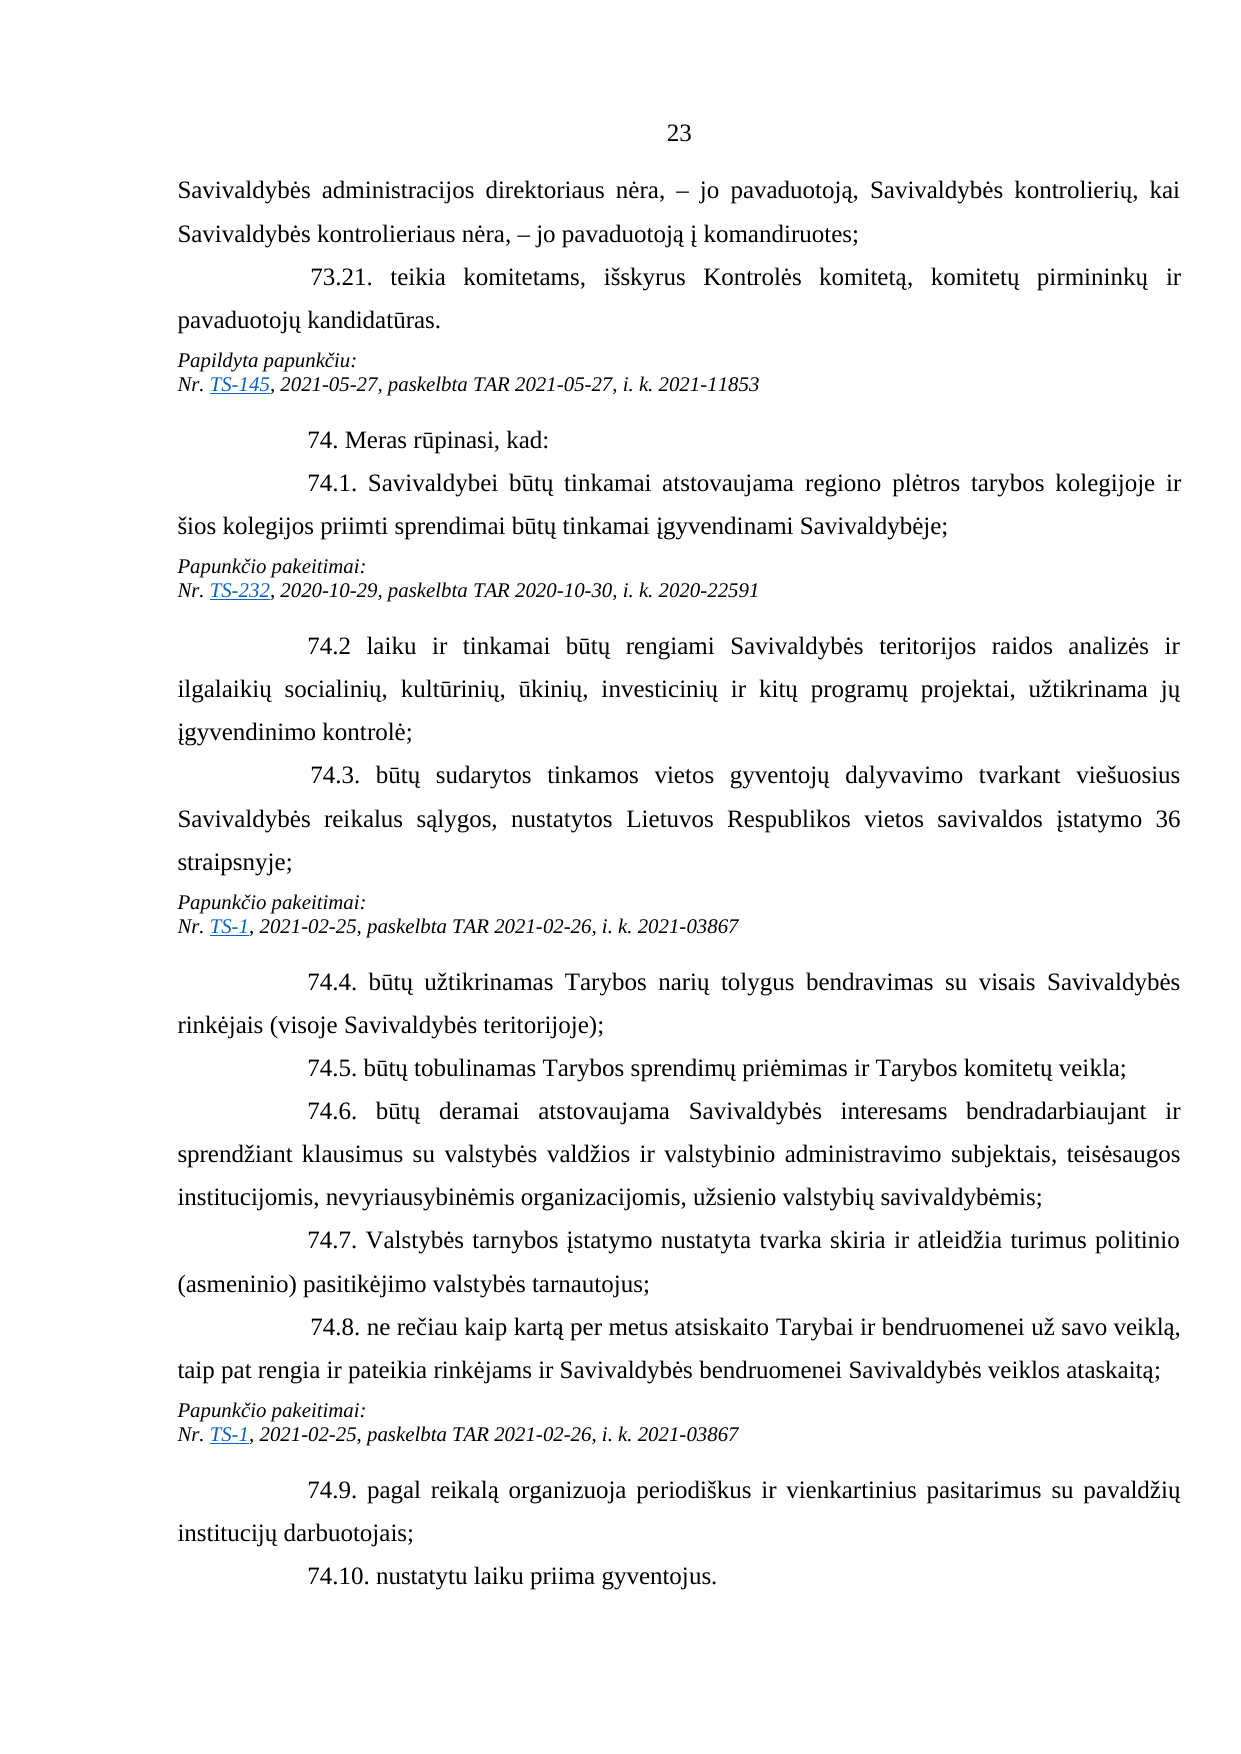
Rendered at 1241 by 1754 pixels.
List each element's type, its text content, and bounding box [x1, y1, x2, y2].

text Papunkčio pakeitimai: [177, 1398, 1181, 1422]
text 74.1. Savivaldybei būtų tinkamai atstovaujama regiono plėtros tarybos kolegijoje ir šios kolegijos priimti sprendimai būtų tinkamai įgyvendinami Savivaldybėje; [177, 468, 1181, 540]
text 74.3. būtų sudarytos tinkamos vietos gyventojų dalyvavimo tvarkant viešuosius Savivaldybės reikalus sąlygos, nustatytos Lietuvos Respublikos vietos savivaldos įstatymo 36 straipsnyje; [177, 761, 1181, 876]
text 74.8. ne rečiau kaip kartą per metus atsiskaito Tarybai ir bendruomenei už savo veiklą, taip pat rengia ir pateikia rinkėjams ir Savivaldybės bendruomenei Savivaldybės veiklos ataskaitą; [177, 1312, 1181, 1384]
text 74.2 laiku ir tinkamai būtų rengiami Savivaldybės teritorijos raidos analizės ir ilgalaikių socialinių, kultūrinių, ūkinių, investicinių ir kitų programų projektai, užtikrinama jų įgyvendinimo kontrolė; [177, 631, 1181, 746]
text 74.4. būtų užtikrinamas Tarybos narių tolygus bendravimas su visais Savivaldybės rinkėjais (visoje Savivaldybės teritorijoje); [177, 967, 1181, 1039]
text Papunkčio pakeitimai: [177, 890, 1181, 914]
text Savivaldybės administracijos direktoriaus nėra, – jo pavaduotoją, Savivaldybės kontrolierių, kai Savivaldybės kontrolieriaus nėra, – jo pavaduotoją į komandiruotes; [177, 176, 1181, 247]
text Papildyta papunkčiu: [177, 348, 1181, 372]
text 74.5. būtų tobulinamas Tarybos sprendimų priėmimas ir Tarybos komitetų veikla; [177, 1053, 1181, 1082]
text 74.10. nustatytu laiku priima gyventojus. [177, 1561, 1181, 1590]
text Nr. TS-145, 2021-05-27, paskelbta TAR 2021-05-27, i. k. 2021-11853 [177, 372, 1181, 396]
text 74.9. pagal reikalą organizuoja periodiškus ir vienkartinius pasitarimus su pavaldžių institucijų darbuotojais; [177, 1475, 1181, 1547]
text 74.7. Valstybės tarnybos įstatymo nustatyta tvarka skiria ir atleidžia turimus politinio (asmeninio) pasitikėjimo valstybės tarnautojus; [177, 1226, 1181, 1297]
text Nr. TS-1, 2021-02-25, paskelbta TAR 2021-02-26, i. k. 2021-03867 [177, 914, 1181, 938]
text 73.21. teikia komitetams, išskyrus Kontrolės komitetą, komitetų pirmininkų ir pavaduotojų kandidatūras. [177, 262, 1181, 334]
text Papunkčio pakeitimai: [177, 554, 1181, 578]
text 74.6. būtų deramai atstovaujama Savivaldybės interesams bendradarbiaujant ir sprendžiant klausimus su valstybės valdžios ir valstybinio administravimo subjektais, teisėsaugos institucijomis, nevyriausybinėmis organizacijomis, užsienio valstybių savivaldybėmis; [177, 1096, 1181, 1211]
text Nr. TS-232, 2020-10-29, paskelbta TAR 2020-10-30, i. k. 2020-22591 [177, 578, 1181, 602]
text 74. Meras rūpinasi, kad: [177, 425, 1181, 454]
text Nr. TS-1, 2021-02-25, paskelbta TAR 2021-02-26, i. k. 2021-03867 [177, 1422, 1181, 1446]
